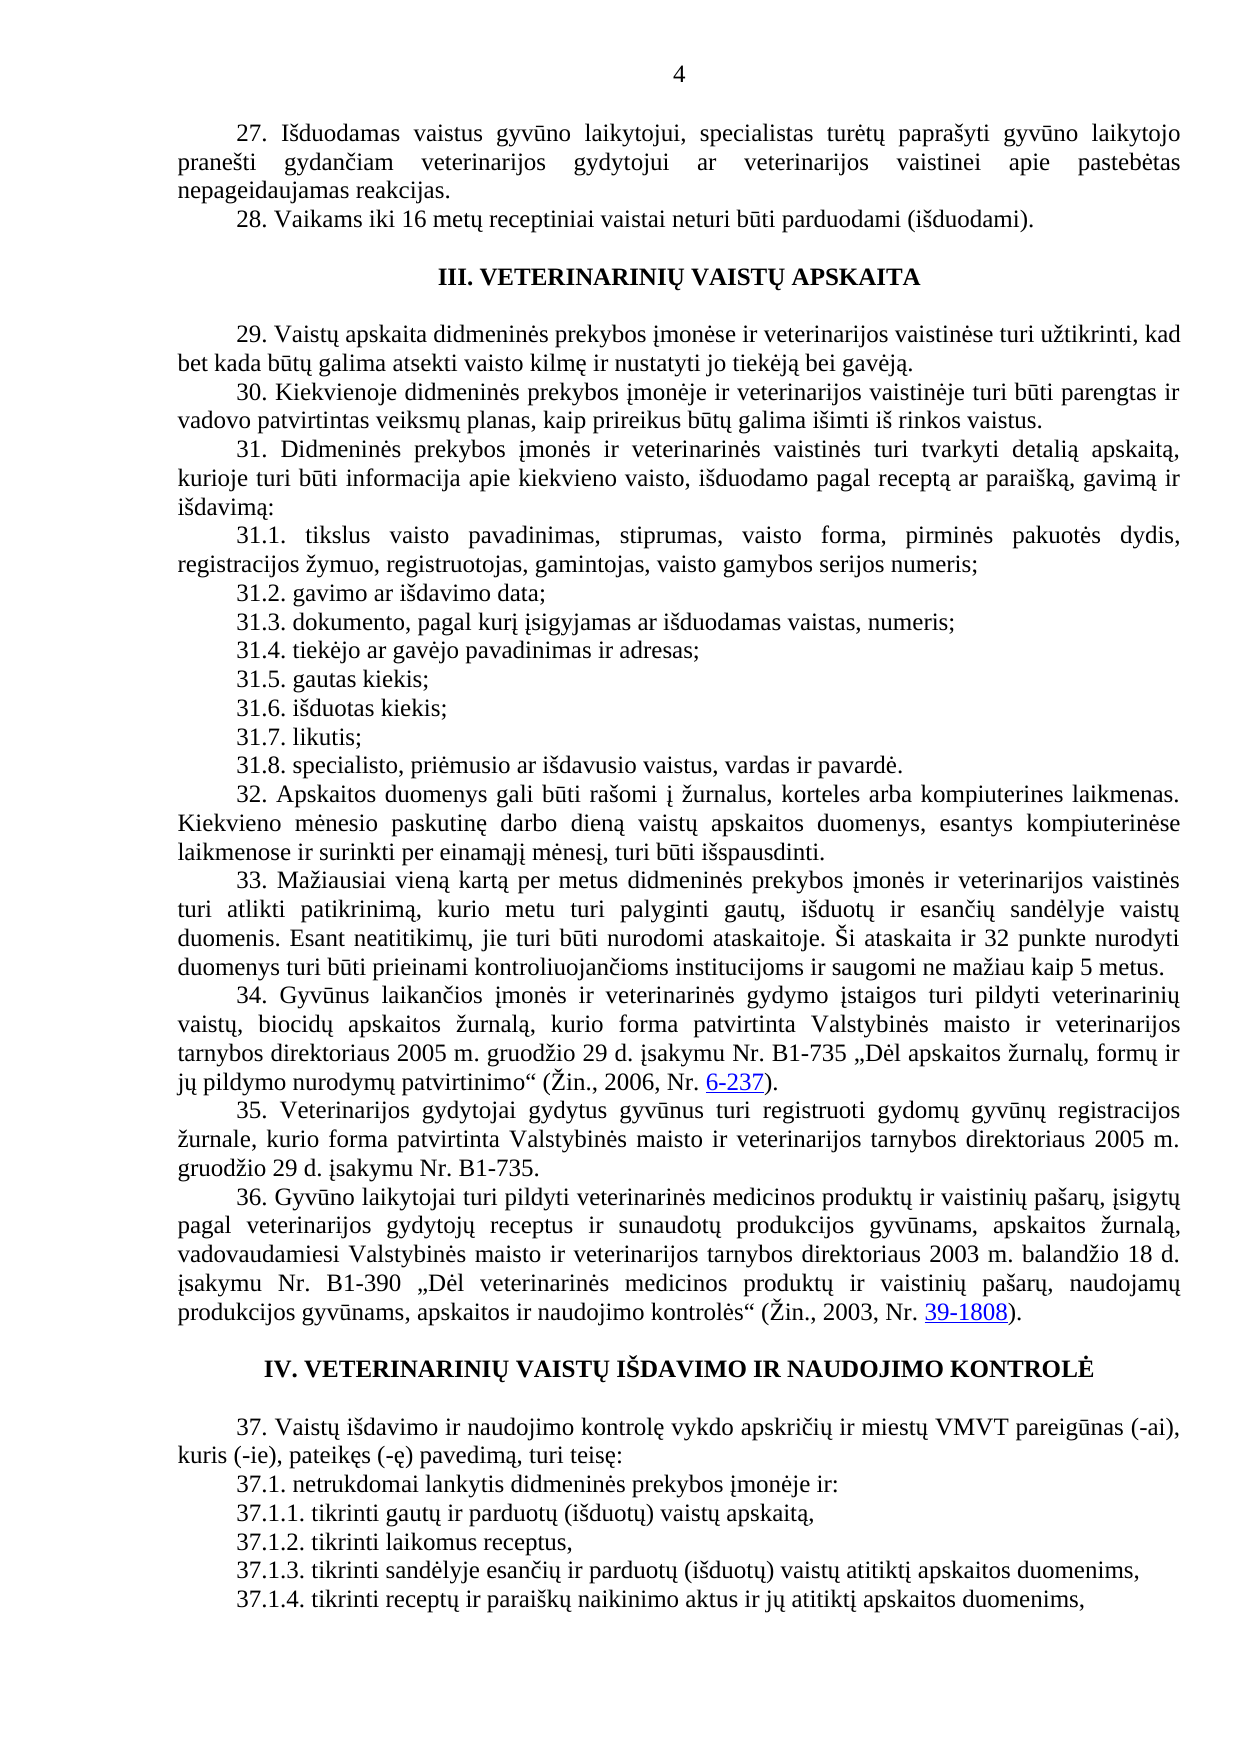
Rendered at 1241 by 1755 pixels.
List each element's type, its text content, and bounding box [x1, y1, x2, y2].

text 34. Gyvūnus laikančios įmonės ir veterinarinės gydymo įstaigos turi pildyti veterinarinių vaistų, biocidų apskaitos žurnalą, kurio forma patvirtinta Valstybinės maisto ir veterinarijos tarnybos direktoriaus 2005 m. gruodžio 29 d. įsakymu Nr. B1-735 „Dėl apskaitos žurnalų, formų ir jų pildymo nurodymų patvirtinimo“ (Žin., 2006, Nr. 6-237). [177, 981, 1181, 1096]
text IV. VETERINARINIŲ VAISTŲ IŠDAVIMO IR NAUDOJIMO KONTROLĖ [177, 1354, 1181, 1383]
text 33. Mažiausiai vieną kartą per metus didmeninės prekybos įmonės ir veterinarijos vaistinės turi atlikti patikrinimą, kurio metu turi palyginti gautų, išduotų ir esančių sandėlyje vaistų duomenis. Esant neatitikimų, jie turi būti nurodomi ataskaitoje. Ši ataskaita ir 32 punkte nurodyti duomenys turi būti prieinami kontroliuojančioms institucijoms ir saugomi ne mažiau kaip 5 metus. [177, 866, 1181, 981]
text III. VETERINARINIŲ VAISTŲ APSKAITA [177, 262, 1181, 291]
text 27. Išduodamas vaistus gyvūno laikytojui, specialistas turėtų paprašyti gyvūno laikytojo pranešti gydančiam veterinarijos gydytojui ar veterinarijos vaistinei apie pastebėtas nepageidaujamas reakcijas. [177, 118, 1181, 204]
text 29. Vaistų apskaita didmeninės prekybos įmonėse ir veterinarijos vaistinėse turi užtikrinti, kad bet kada būtų galima atsekti vaisto kilmę ir nustatyti jo tiekėją bei gavėją. [177, 319, 1181, 377]
text 31.7. likutis; [177, 722, 1181, 751]
text 37. Vaistų išdavimo ir naudojimo kontrolę vykdo apskričių ir miestų VMVT pareigūnas (-ai), kuris (-ie), pateikęs (-ę) pavedimą, turi teisę: [177, 1412, 1181, 1469]
text 37.1.1. tikrinti gautų ir parduotų (išduotų) vaistų apskaitą, [177, 1498, 1181, 1527]
text 31.5. gautas kiekis; [177, 664, 1181, 693]
text 31.6. išduotas kiekis; [177, 693, 1181, 722]
text 37.1.3. tikrinti sandėlyje esančių ir parduotų (išduotų) vaistų atitiktį apskaitos duomenims, [177, 1556, 1181, 1584]
text 31.8. specialisto, priėmusio ar išdavusio vaistus, vardas ir pavardė. [177, 751, 1181, 779]
text 28. Vaikams iki 16 metų receptiniai vaistai neturi būti parduodami (išduodami). [177, 204, 1181, 233]
text 32. Apskaitos duomenys gali būti rašomi į žurnalus, korteles arba kompiuterines laikmenas. Kiekvieno mėnesio paskutinę darbo dieną vaistų apskaitos duomenys, esantys kompiuterinėse laikmenose ir surinkti per einamąjį mėnesį, turi būti išspausdinti. [177, 779, 1181, 866]
text 31.4. tiekėjo ar gavėjo pavadinimas ir adresas; [177, 636, 1181, 664]
text 37.1.4. tikrinti receptų ir paraiškų naikinimo aktus ir jų atitiktį apskaitos duomenims, [177, 1584, 1181, 1613]
text 35. Veterinarijos gydytojai gydytus gyvūnus turi registruoti gydomų gyvūnų registracijos žurnale, kurio forma patvirtinta Valstybinės maisto ir veterinarijos tarnybos direktoriaus 2005 m. gruodžio 29 d. įsakymu Nr. B1-735. [177, 1096, 1181, 1182]
text 37.1.2. tikrinti laikomus receptus, [177, 1527, 1181, 1556]
text 36. Gyvūno laikytojai turi pildyti veterinarinės medicinos produktų ir vaistinių pašarų, įsigytų pagal veterinarijos gydytojų receptus ir sunaudotų produkcijos gyvūnams, apskaitos žurnalą, vadovaudamiesi Valstybinės maisto ir veterinarijos tarnybos direktoriaus 2003 m. balandžio 18 d. įsakymu Nr. B1-390 „Dėl veterinarinės medicinos produktų ir vaistinių pašarų, naudojamų produkcijos gyvūnams, apskaitos ir naudojimo kontrolės“ (Žin., 2003, Nr. 39-1808). [177, 1182, 1181, 1326]
text 31. Didmeninės prekybos įmonės ir veterinarinės vaistinės turi tvarkyti detalią apskaitą, kurioje turi būti informacija apie kiekvieno vaisto, išduodamo pagal receptą ar paraišką, gavimą ir išdavimą: [177, 434, 1181, 521]
text 37.1. netrukdomai lankytis didmeninės prekybos įmonėje ir: [177, 1469, 1181, 1498]
text 31.1. tikslus vaisto pavadinimas, stiprumas, vaisto forma, pirminės pakuotės dydis, registracijos žymuo, registruotojas, gamintojas, vaisto gamybos serijos numeris; [177, 521, 1181, 578]
text 30. Kiekvienoje didmeninės prekybos įmonėje ir veterinarijos vaistinėje turi būti parengtas ir vadovo patvirtintas veiksmų planas, kaip prireikus būtų galima išimti iš rinkos vaistus. [177, 377, 1181, 434]
text 31.3. dokumento, pagal kurį įsigyjamas ar išduodamas vaistas, numeris; [177, 607, 1181, 636]
text 31.2. gavimo ar išdavimo data; [177, 578, 1181, 607]
